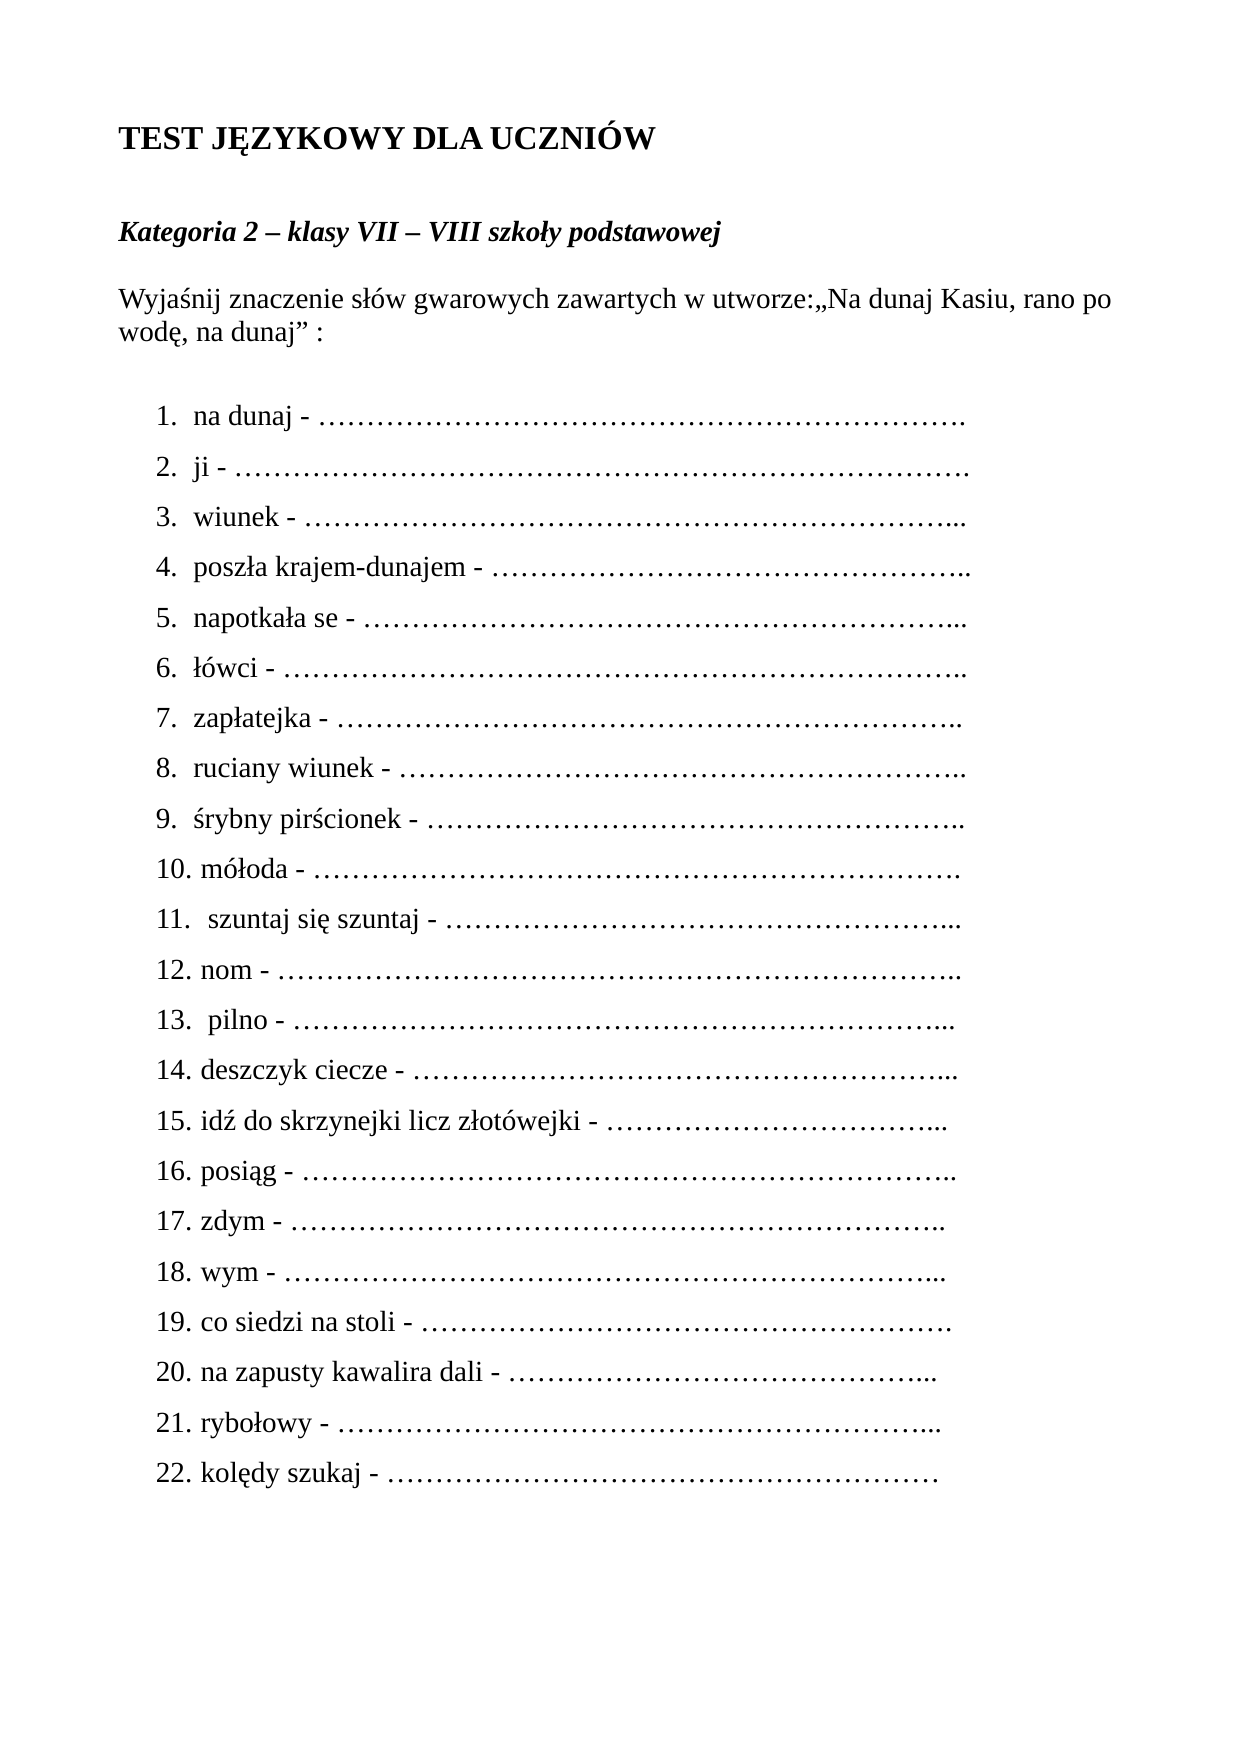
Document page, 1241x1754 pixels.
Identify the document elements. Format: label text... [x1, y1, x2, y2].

list łówci - …………………………………………………………….. [156, 650, 1122, 683]
list poszła krajem-dunajem - ………………………………………….. [156, 549, 1122, 583]
list ji - …………………………………………………………………. [156, 449, 1122, 482]
text Kategoria 2 – klasy VII – VIII szkoły podstawowej [118, 214, 1122, 247]
text Wyjaśnij znaczenie słów gwarowych zawartych w utworze:„Na dunaj Kasiu, rano po wodę, na dunaj” : [118, 281, 1122, 348]
list szuntaj się szuntaj - ……………………………………………... [156, 902, 1122, 935]
list posiąg - ………………………………………………………….. [156, 1153, 1122, 1187]
list zdym - ………………………………………………………….. [156, 1203, 1122, 1237]
list na zapusty kawalira dali - ……………………………………... [156, 1354, 1122, 1388]
list rybołowy - ……………………………………………………... [156, 1405, 1122, 1438]
list zapłatejka - ……………………………………………………….. [156, 700, 1122, 734]
list wym - …………………………………………………………... [156, 1254, 1122, 1287]
list napotkała se - ……………………………………………………... [156, 600, 1122, 633]
list kolędy szukaj - ………………………………………………… [156, 1455, 1122, 1488]
list pilno - …………………………………………………………... [156, 1002, 1122, 1036]
list deszczyk ciecze - ………………………………………………... [156, 1052, 1122, 1086]
list śrybny pirścionek - ……………………………………………….. [156, 801, 1122, 834]
text TEST JĘZYKOWY DLA UCZNIÓW [118, 118, 1122, 156]
list co siedzi na stoli - ………………………………………………. [156, 1304, 1122, 1338]
list nom - …………………………………………………………….. [156, 952, 1122, 985]
list ruciany wiunek - ………………………………………………….. [156, 751, 1122, 784]
list mółoda - …………………………………………………………. [156, 851, 1122, 885]
list idź do skrzynejki licz złotówejki - ……………………………... [156, 1103, 1122, 1136]
list wiunek - …………………………………………………………... [156, 499, 1122, 533]
list na dunaj - …………………………………………………………. [156, 398, 1122, 432]
